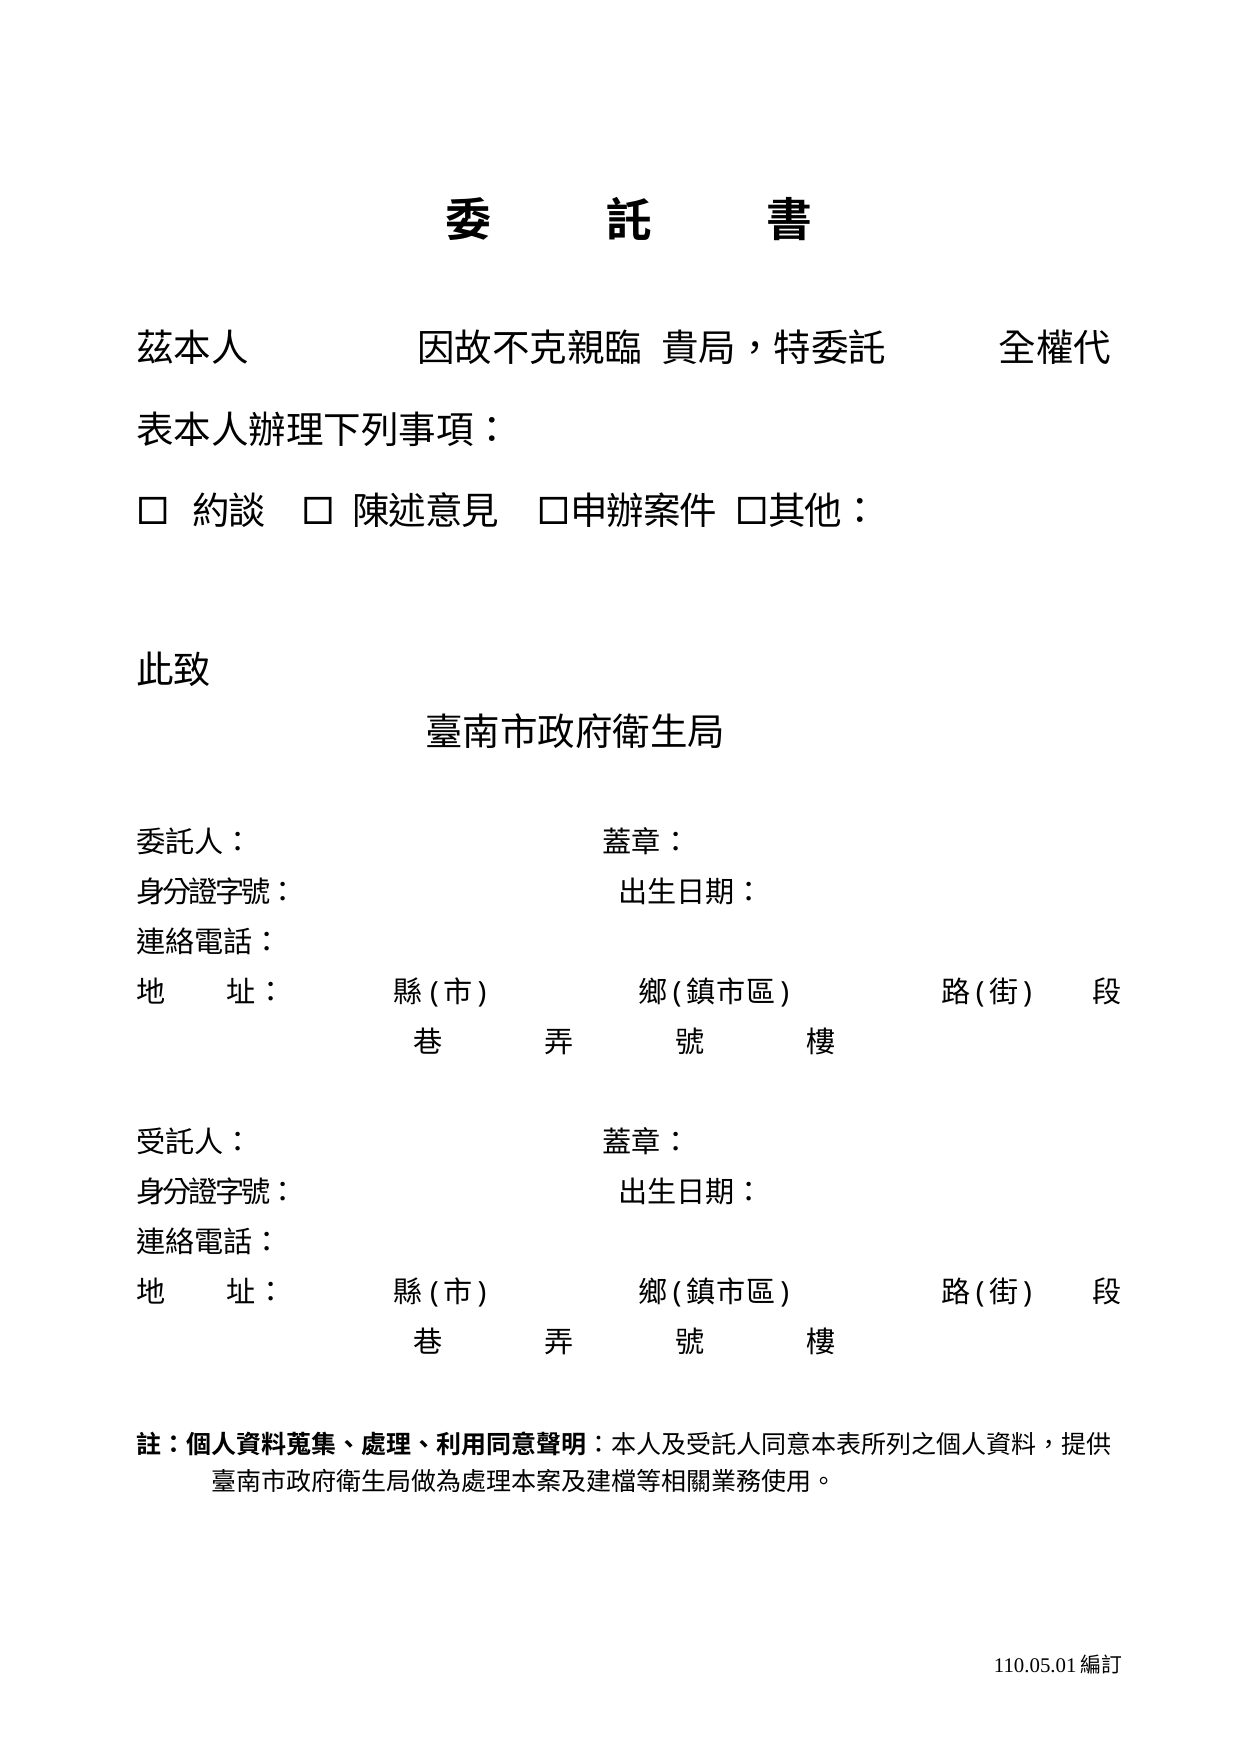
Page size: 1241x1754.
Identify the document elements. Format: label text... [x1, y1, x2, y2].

text 連絡電話： [136, 912, 1122, 962]
text  約談  陳述意見 申辦案件 其他： [136, 481, 1122, 535]
text 委託人： 蓋章： [136, 812, 1122, 862]
text 身分證字號： 出生日期： [136, 1162, 1122, 1212]
text 此致 [136, 625, 1122, 687]
text 委 託 書 [136, 143, 1122, 268]
text 地 址： 縣(市) 鄉(鎮市區) 路(街) 段 巷 弄 號 樓 [136, 962, 1122, 1062]
text 身分證字號： 出生日期： [136, 862, 1122, 912]
text 受託人： 蓋章： [136, 1112, 1122, 1162]
text 註：個人資料蒐集、處理、利用同意聲明：本人及受託人同意本表所列之個人資料，提供臺南市政府衛生局做為處理本案及建檔等相關業務使用。 [136, 1425, 1122, 1497]
text 連絡電話： [136, 1212, 1122, 1262]
text 臺南市政府衛生局 [136, 687, 1122, 750]
text 地 址： 縣(市) 鄉(鎮市區) 路(街) 段 巷 弄 號 樓 [136, 1262, 1122, 1362]
text 茲本人 因故不克親臨 貴局，特委託 全權代表本人辦理下列事項： [136, 318, 1122, 454]
